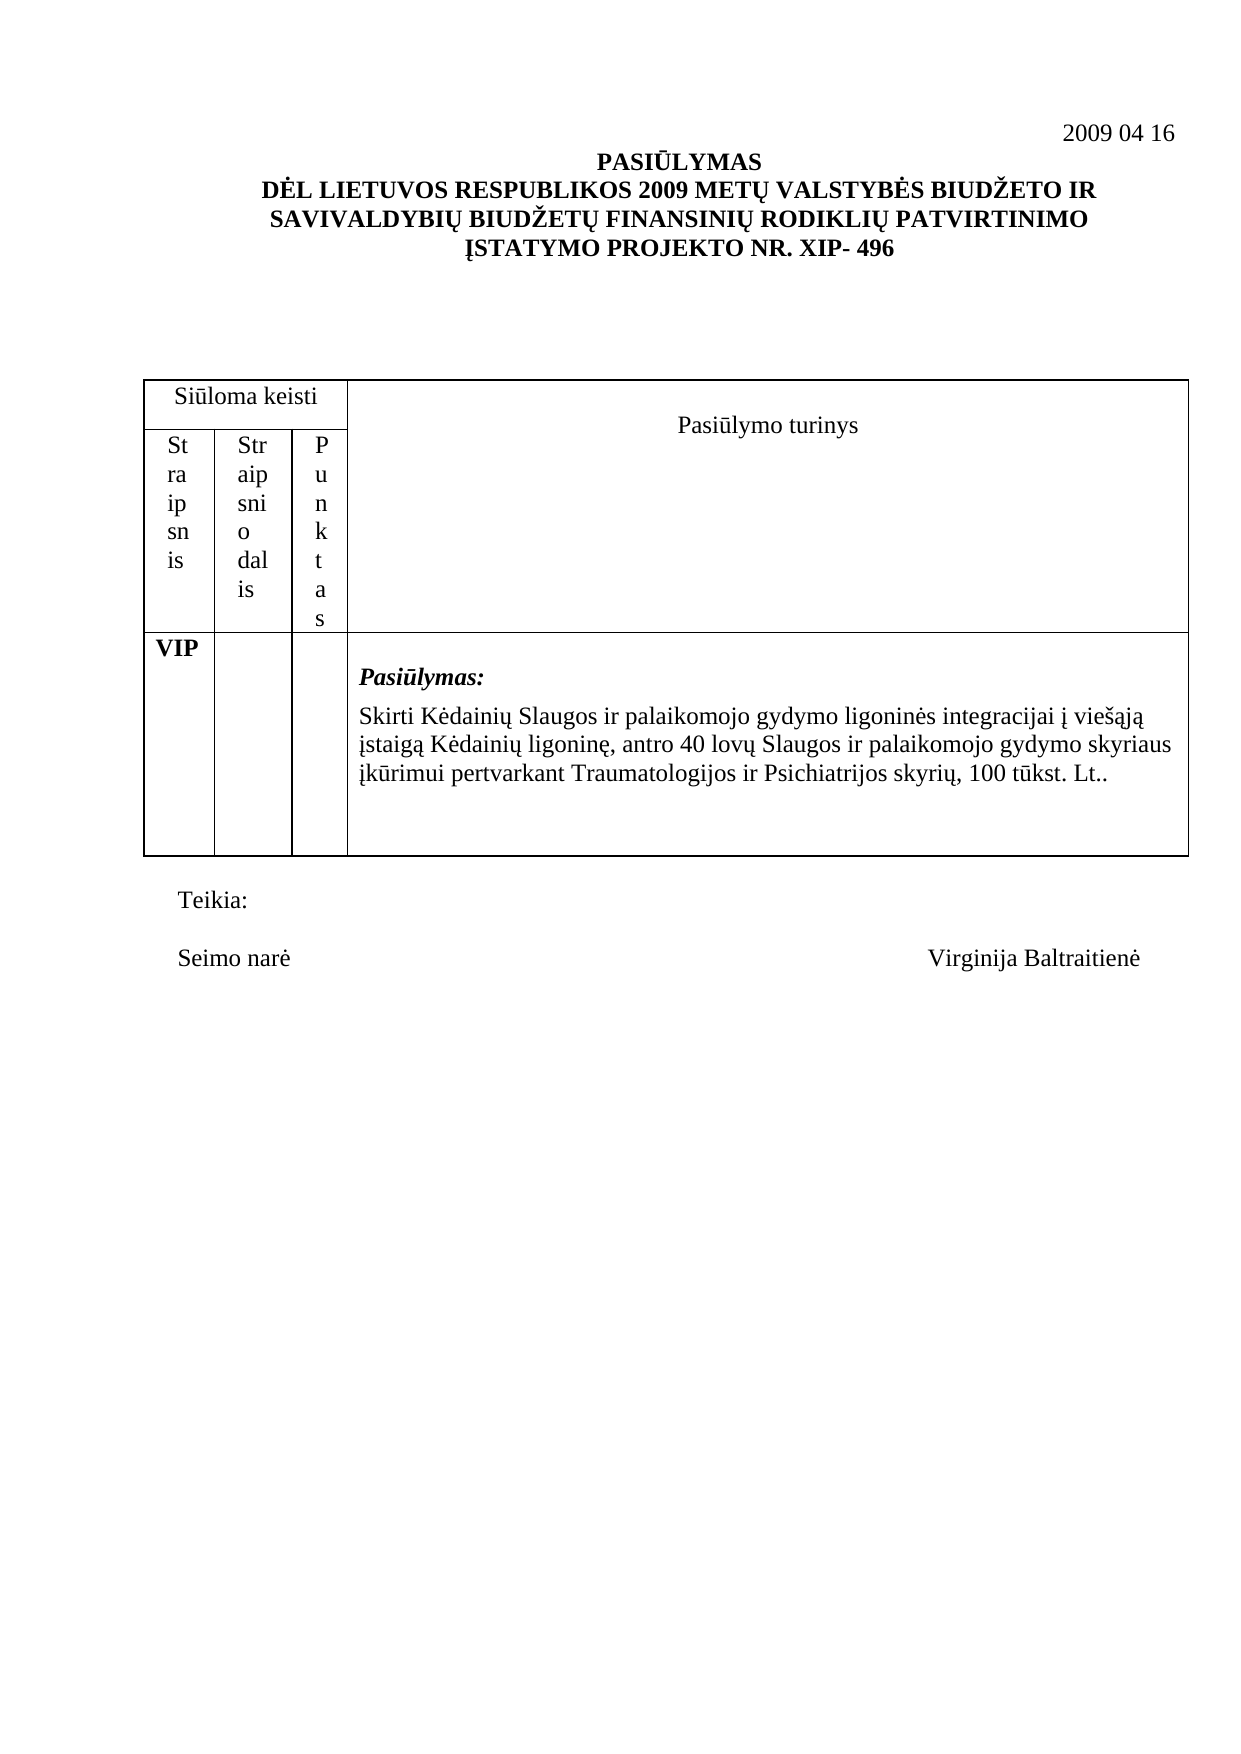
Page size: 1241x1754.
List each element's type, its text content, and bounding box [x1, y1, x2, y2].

text DĖL LIETUVOS RESPUBLIKOS 2009 METŲ VALSTYBĖS BIUDŽETO IR SAVIVALDYBIŲ BIUDŽETŲ FINANSINIŲ RODIKLIŲ PATVIRTINIMO [177, 176, 1181, 233]
table_cell Straipsnis [145, 430, 214, 631]
table_cell [215, 633, 291, 855]
text Teikia: [177, 885, 1181, 914]
table_header Siūloma keisti [145, 381, 347, 428]
table_cell Straipsnio dalis [215, 430, 291, 631]
text Seimo narė Virginija Baltraitienė [177, 943, 1181, 972]
text 2009 04 16 [177, 118, 1181, 147]
text ĮSTATYMO PROJEKTO Nr. XIP- 496 [177, 233, 1181, 262]
table_header Pasiūlymo turinys [348, 381, 1188, 631]
table_cell VIP [145, 633, 214, 855]
text PASIŪLYMAS [177, 147, 1181, 176]
table_cell Punktas [293, 430, 347, 631]
table_cell Pasiūlymas: Skirti Kėdainių Slaugos ir palaikomojo gydymo ligoninės integracijai į viešąją įstaigą Kėdainių ligoninę, antro 40 lovų Slaugos ir palaikomojo gydymo skyriaus įkūrimui pertvarkant Traumatologijos ir Psichiatrijos skyrių, 100 tūkst. Lt.. [348, 633, 1188, 855]
table_cell [293, 633, 347, 855]
